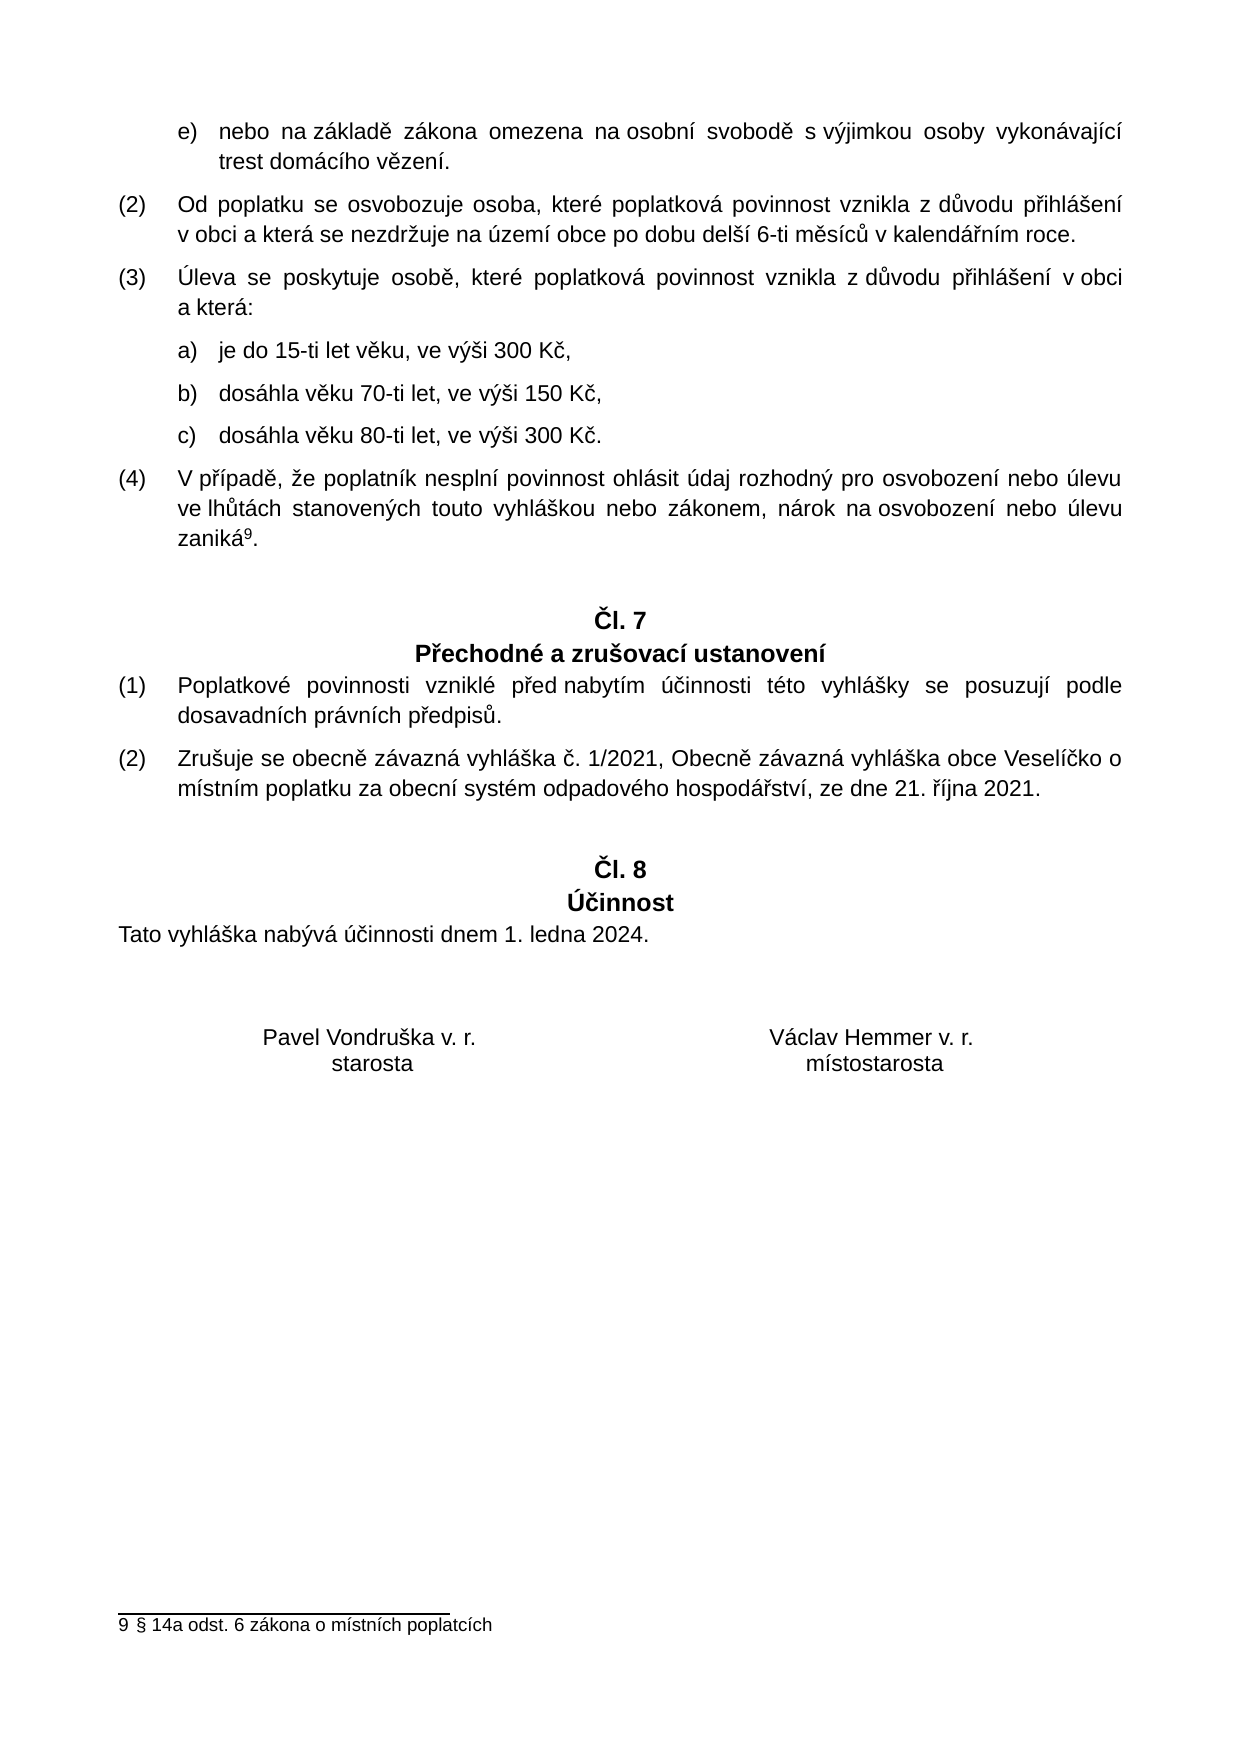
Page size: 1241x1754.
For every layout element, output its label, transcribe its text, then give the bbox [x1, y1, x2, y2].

list nebo na základě zákona omezena na osobní svobodě s výjimkou osoby vykonávající trest domácího vězení. [177, 118, 1122, 175]
list Úleva se poskytuje osobě, které poplatková povinnost vznikla z důvodu přihlášení v obci a která: [118, 264, 1122, 321]
list V případě, že poplatník nesplní povinnost ohlásit údaj rozhodný pro osvobození nebo úlevu ve lhůtách stanovených touto vyhláškou nebo zákonem, nárok na osvobození nebo úlevu zaniká. [118, 465, 1122, 552]
list dosáhla věku 80-ti let, ve výši 300 Kč. [177, 422, 1122, 449]
table_header Václav Hemmer v. r. místostarosta [620, 964, 1122, 1082]
list Poplatkové povinnosti vzniklé před nabytím účinnosti této vyhlášky se posuzují podle dosavadních právních předpisů. [118, 672, 1122, 728]
table_cell [620, 1082, 1122, 1200]
text Tato vyhláška nabývá účinnosti dnem 1. ledna 2024. [118, 921, 1122, 947]
list je do 15-ti let věku, ve výši 300 Kč, [177, 337, 1122, 363]
list Od poplatku se osvobozuje osoba, které poplatková povinnost vznikla z důvodu přihlášení v obci a která se nezdržuje na území obce po dobu delší 6-ti měsíců v kalendářním roce. [118, 191, 1122, 248]
list § 14a odst. 6 zákona o místních poplatcích [118, 1614, 1122, 1635]
list dosáhla věku 70-ti let, ve výši 150 Kč, [177, 379, 1122, 406]
subtitle Čl. 7 Přechodné a zrušovací ustanovení [118, 606, 1122, 667]
table_header Pavel Vondruška v. r. starosta [118, 964, 620, 1082]
table_cell [118, 1082, 620, 1200]
list Zrušuje se obecně závazná vyhláška č. 1/2021, Obecně závazná vyhláška obce Veselíčko o místním poplatku za obecní systém odpadového hospodářství, ze dne 21. října 2021. [118, 744, 1122, 801]
subtitle Čl. 8 Účinnost [118, 855, 1122, 917]
